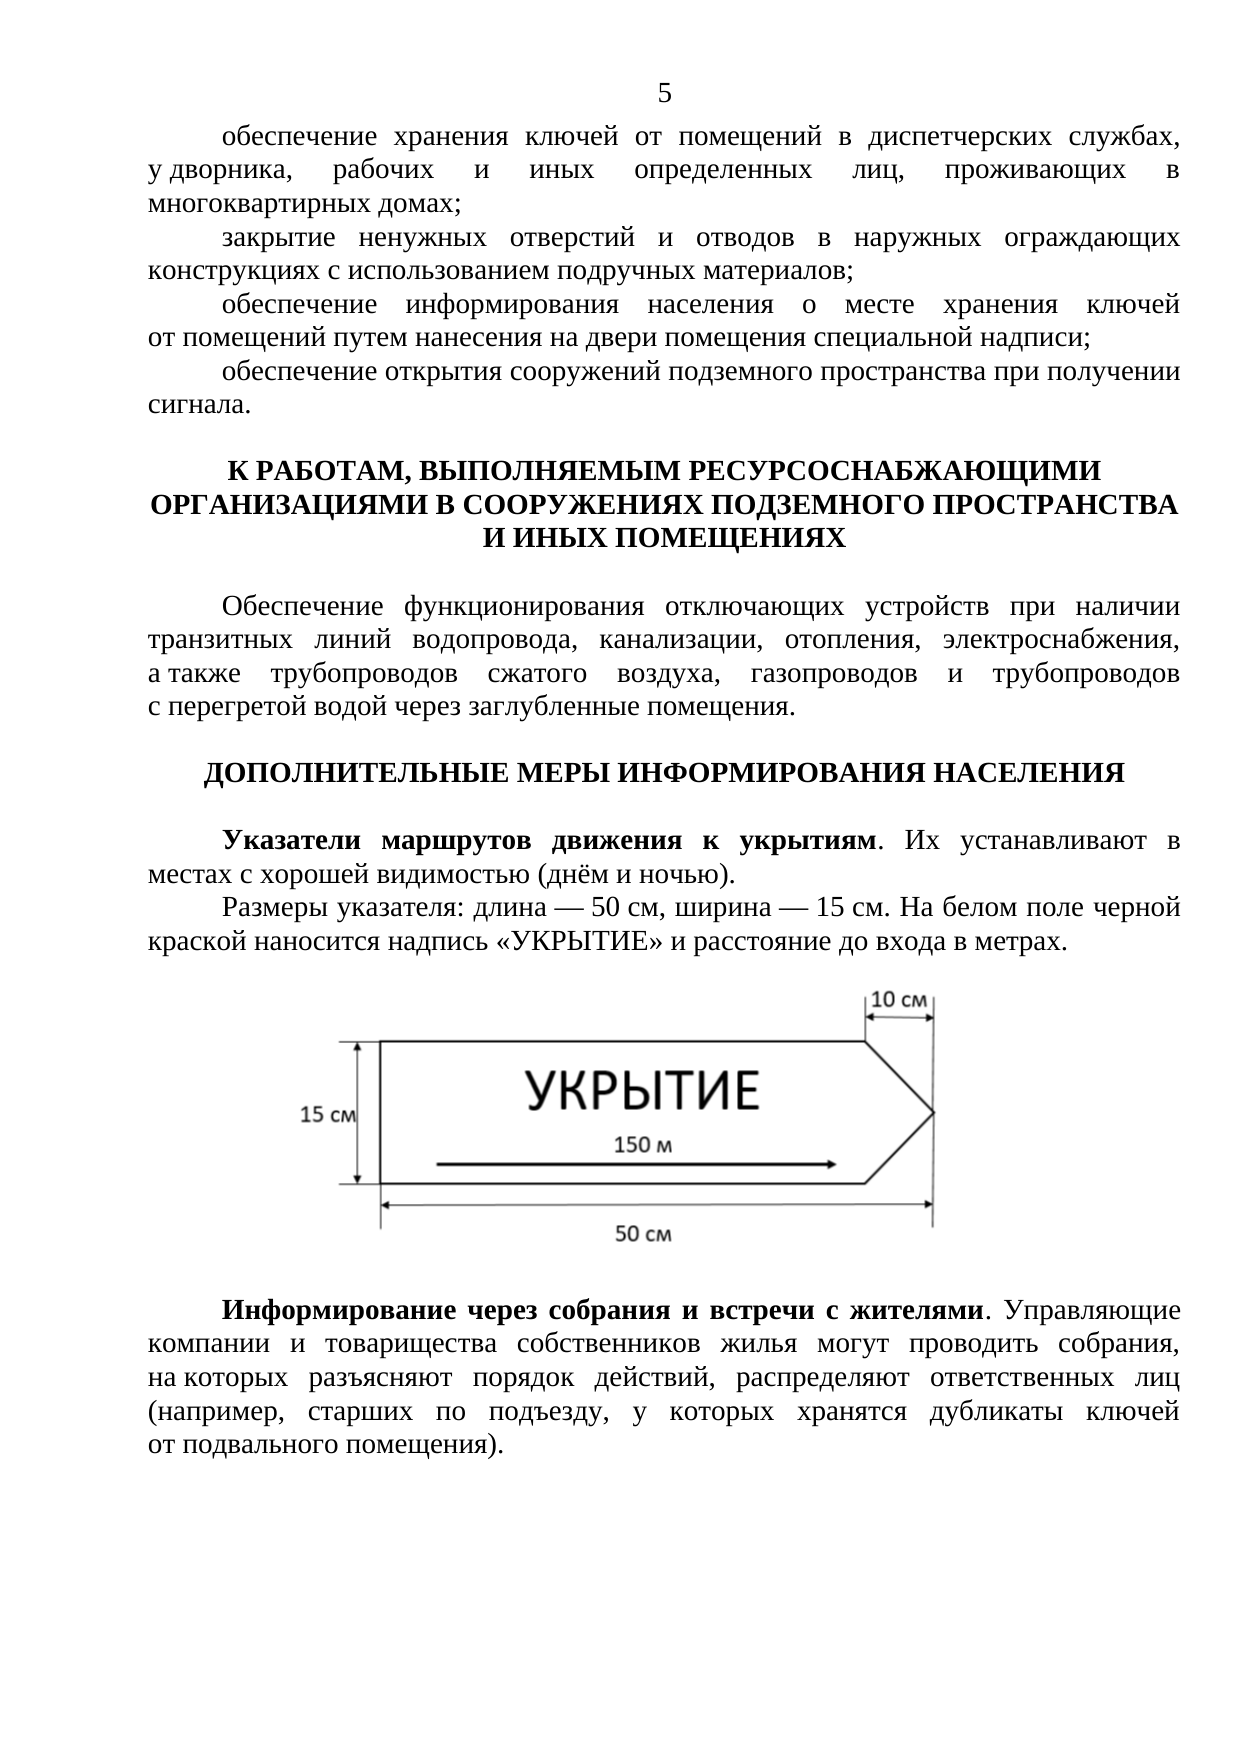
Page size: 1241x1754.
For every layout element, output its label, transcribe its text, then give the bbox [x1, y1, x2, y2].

text Обеспечение функционирования отключающих устройств при наличии транзитных линий водопровода, канализации, отопления, электроснабжения, а также трубопроводов сжатого воздуха, газопроводов и трубопроводов с перегретой водой через заглубленные помещения. [148, 588, 1181, 722]
text закрытие ненужных отверстий и отводов в наружных ограждающих конструкциях с использованием подручных материалов; [148, 219, 1181, 286]
text обеспечение информирования населения о месте хранения ключей от помещений путем нанесения на двери помещения специальной надписи; [148, 286, 1181, 353]
text Размеры указателя: длина — 50 см, ширина — 15 см. На белом поле черной краской наносится надпись «УКРЫТИЕ» и расстояние до входа в метрах. [148, 889, 1181, 957]
text Указатели маршрутов движения к укрытиям. Их устанавливают в местах с хорошей видимостью (днём и ночью). [148, 822, 1181, 889]
text К РАБОТАМ, ВЫПОЛНЯЕМЫМ РЕСУРСОСНАБЖАЮЩИМИ ОРГАНИЗАЦИЯМИ В СООРУЖЕНИЯХ ПОДЗЕМНОГО ПРОСТРАНСТВА И ИНЫХ ПОМЕЩЕНИЯХ [148, 453, 1181, 554]
text обеспечение открытия сооружений подземного пространства при получении сигнала. [148, 353, 1181, 420]
text ДОПОЛНИТЕЛЬНЫЕ МЕРЫ ИНФОРМИРОВАНИЯ НАСЕЛЕНИЯ [148, 755, 1181, 789]
text Информирование через собрания и встречи с жителями. Управляющие компании и товарищества собственников жилья могут проводить собрания, на которых разъясняют порядок действий, распределяют ответственных лиц (например, старших по подъезду, у которых хранятся дубликаты ключей от подвального помещения). [148, 1292, 1181, 1460]
text обеспечение хранения ключей от помещений в диспетчерских службах, у дворника, рабочих и иных определенных лиц, проживающих в многоквартирных домах; [148, 118, 1181, 219]
